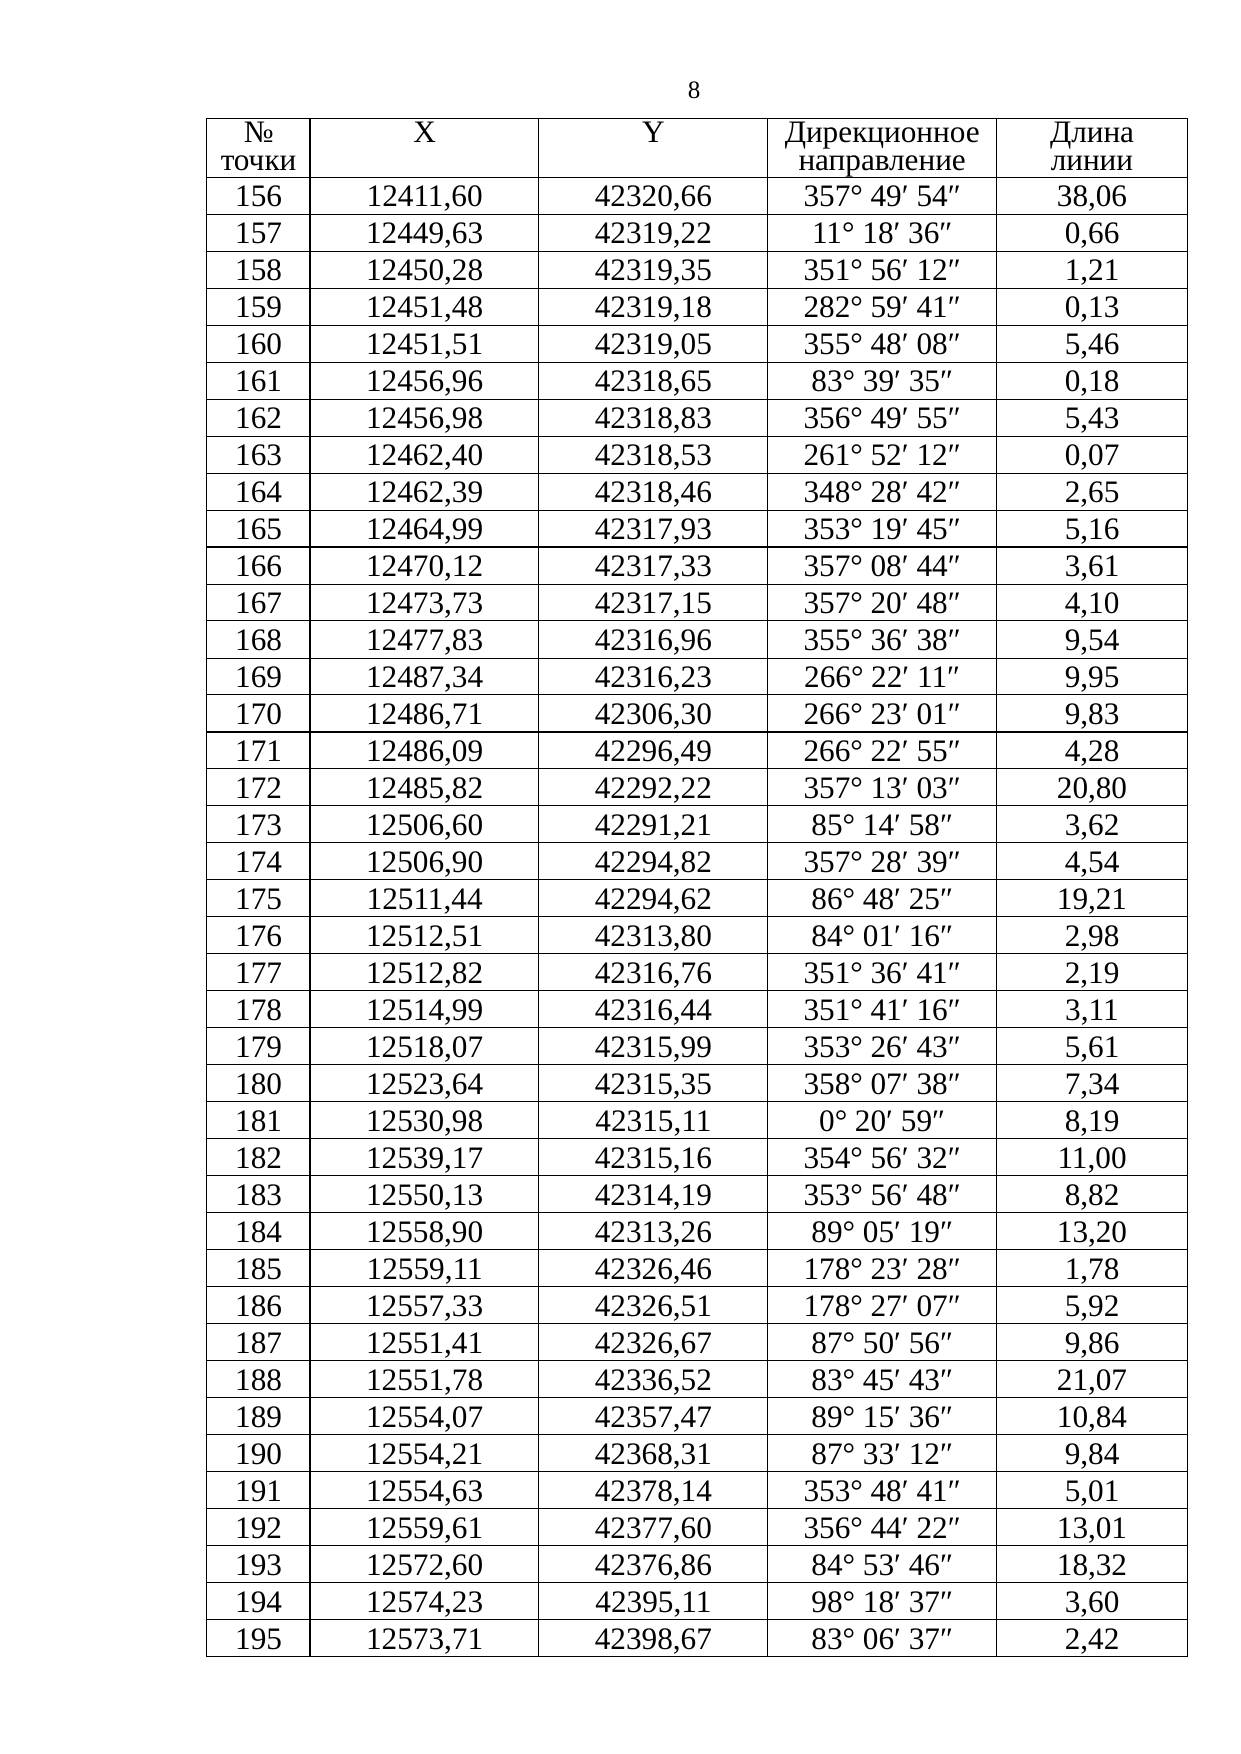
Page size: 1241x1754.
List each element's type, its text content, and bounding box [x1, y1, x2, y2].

table_cell 3,61 [997, 548, 1187, 583]
table_cell 42376,86 [539, 1546, 767, 1582]
table_cell 4,54 [997, 843, 1187, 879]
table_cell 3,60 [997, 1583, 1187, 1619]
table_cell 42316,76 [539, 954, 767, 990]
table_cell 7,34 [997, 1065, 1187, 1101]
table_cell 12456,98 [311, 400, 538, 436]
table_cell 84° 01′ 16″ [768, 917, 996, 953]
table_cell 8,19 [997, 1102, 1187, 1138]
table_cell 98° 18′ 37″ [768, 1583, 996, 1619]
table_cell 12449,63 [311, 215, 538, 251]
table_cell 185 [207, 1250, 309, 1286]
table_cell 5,61 [997, 1028, 1187, 1064]
table_cell 12511,44 [311, 880, 538, 916]
table_cell 177 [207, 954, 309, 990]
table_cell 5,16 [997, 511, 1187, 546]
table_cell 12572,60 [311, 1546, 538, 1582]
table_cell 12523,64 [311, 1065, 538, 1101]
table_cell 42317,93 [539, 511, 767, 546]
table_cell 12512,51 [311, 917, 538, 953]
table_cell 42294,82 [539, 843, 767, 879]
table_cell 2,98 [997, 917, 1187, 953]
table_cell 353° 26′ 43″ [768, 1028, 996, 1064]
table_cell 12462,40 [311, 437, 538, 472]
table_cell 12506,60 [311, 806, 538, 842]
table_cell 87° 50′ 56″ [768, 1324, 996, 1360]
table_cell 3,62 [997, 806, 1187, 842]
table_cell 12450,28 [311, 252, 538, 288]
table_cell 282° 59′ 41″ [768, 289, 996, 324]
table_cell 266° 22′ 55″ [768, 733, 996, 768]
table_cell 348° 28′ 42″ [768, 474, 996, 509]
table_cell 42318,83 [539, 400, 767, 436]
table_cell 10,84 [997, 1398, 1187, 1434]
table_cell 357° 13′ 03″ [768, 769, 996, 805]
table_cell 163 [207, 437, 309, 472]
table_cell 42315,16 [539, 1139, 767, 1175]
table_cell 186 [207, 1287, 309, 1323]
table_cell 5,01 [997, 1472, 1187, 1508]
table_cell 42368,31 [539, 1435, 767, 1471]
table_header № точки [207, 119, 309, 177]
table_cell 156 [207, 178, 309, 214]
table_cell 12486,09 [311, 733, 538, 768]
table_cell 167 [207, 585, 309, 620]
table_cell 5,43 [997, 400, 1187, 436]
table_cell 169 [207, 659, 309, 694]
table_cell 182 [207, 1139, 309, 1175]
table_cell 12487,34 [311, 659, 538, 694]
table_cell 12464,99 [311, 511, 538, 546]
table_cell 358° 07′ 38″ [768, 1065, 996, 1101]
table_cell 12551,41 [311, 1324, 538, 1360]
table_cell 42395,11 [539, 1583, 767, 1619]
table_cell 42313,80 [539, 917, 767, 953]
table_cell 42326,51 [539, 1287, 767, 1323]
table_cell 42319,05 [539, 326, 767, 362]
table_cell 42313,26 [539, 1213, 767, 1249]
table_cell 20,80 [997, 769, 1187, 805]
table_cell 165 [207, 511, 309, 546]
table_cell 184 [207, 1213, 309, 1249]
table_cell 166 [207, 548, 309, 583]
table_cell 2,65 [997, 474, 1187, 509]
table_cell 12456,96 [311, 363, 538, 398]
table_cell 42398,67 [539, 1620, 767, 1656]
table_cell 351° 36′ 41″ [768, 954, 996, 990]
table_cell 357° 20′ 48″ [768, 585, 996, 620]
table_cell 195 [207, 1620, 309, 1656]
table_cell 42296,49 [539, 733, 767, 768]
table_cell 42294,62 [539, 880, 767, 916]
table_cell 357° 28′ 39″ [768, 843, 996, 879]
table_cell 190 [207, 1435, 309, 1471]
table_header Длина линии [997, 119, 1187, 177]
table_cell 159 [207, 289, 309, 324]
table_cell 42314,19 [539, 1176, 767, 1212]
table_cell 42315,11 [539, 1102, 767, 1138]
table_cell 12486,71 [311, 695, 538, 731]
table_cell 168 [207, 621, 309, 657]
table_cell 2,19 [997, 954, 1187, 990]
table_cell 9,86 [997, 1324, 1187, 1360]
table_cell 170 [207, 695, 309, 731]
table_cell 188 [207, 1361, 309, 1397]
table_cell 266° 22′ 11″ [768, 659, 996, 694]
table_cell 42319,22 [539, 215, 767, 251]
table_cell 266° 23′ 01″ [768, 695, 996, 731]
table_cell 12574,23 [311, 1583, 538, 1619]
table_cell 42318,65 [539, 363, 767, 398]
table_cell 12451,51 [311, 326, 538, 362]
table_cell 83° 39′ 35″ [768, 363, 996, 398]
table_header Дирекционное направление [768, 119, 996, 177]
table_cell 194 [207, 1583, 309, 1619]
table_cell 5,46 [997, 326, 1187, 362]
table_cell 0,07 [997, 437, 1187, 472]
table_cell 42291,21 [539, 806, 767, 842]
table_cell 42316,23 [539, 659, 767, 694]
table_cell 42315,35 [539, 1065, 767, 1101]
table_cell 42378,14 [539, 1472, 767, 1508]
table_cell 0,13 [997, 289, 1187, 324]
table_cell 12530,98 [311, 1102, 538, 1138]
table_cell 12554,21 [311, 1435, 538, 1471]
table_cell 178 [207, 991, 309, 1027]
table_cell 357° 08′ 44″ [768, 548, 996, 583]
table_cell 42316,44 [539, 991, 767, 1027]
table_cell 12559,11 [311, 1250, 538, 1286]
table_cell 12512,82 [311, 954, 538, 990]
table_cell 176 [207, 917, 309, 953]
table_cell 42336,52 [539, 1361, 767, 1397]
table_cell 160 [207, 326, 309, 362]
table_cell 12477,83 [311, 621, 538, 657]
table_cell 178° 23′ 28″ [768, 1250, 996, 1286]
table_cell 12485,82 [311, 769, 538, 805]
table_cell 86° 48′ 25″ [768, 880, 996, 916]
table_cell 355° 36′ 38″ [768, 621, 996, 657]
table_cell 9,54 [997, 621, 1187, 657]
table_header X [311, 119, 538, 177]
table_cell 42326,46 [539, 1250, 767, 1286]
table_cell 4,28 [997, 733, 1187, 768]
table_cell 192 [207, 1509, 309, 1545]
table_cell 161 [207, 363, 309, 398]
table_cell 178° 27′ 07″ [768, 1287, 996, 1323]
table_cell 2,42 [997, 1620, 1187, 1656]
table_cell 175 [207, 880, 309, 916]
table_cell 89° 15′ 36″ [768, 1398, 996, 1434]
table_cell 84° 53′ 46″ [768, 1546, 996, 1582]
table_cell 12411,60 [311, 178, 538, 214]
table_cell 12518,07 [311, 1028, 538, 1064]
table_cell 42306,30 [539, 695, 767, 731]
table_cell 83° 45′ 43″ [768, 1361, 996, 1397]
table_cell 38,06 [997, 178, 1187, 214]
table_cell 83° 06′ 37″ [768, 1620, 996, 1656]
table_cell 42320,66 [539, 178, 767, 214]
table_cell 13,20 [997, 1213, 1187, 1249]
table_cell 42377,60 [539, 1509, 767, 1545]
table_cell 261° 52′ 12″ [768, 437, 996, 472]
table_cell 13,01 [997, 1509, 1187, 1545]
table_cell 181 [207, 1102, 309, 1138]
table_cell 180 [207, 1065, 309, 1101]
table_cell 42318,53 [539, 437, 767, 472]
table_cell 12451,48 [311, 289, 538, 324]
table_cell 42317,33 [539, 548, 767, 583]
table_cell 9,84 [997, 1435, 1187, 1471]
table_cell 158 [207, 252, 309, 288]
table_cell 174 [207, 843, 309, 879]
table_cell 12470,12 [311, 548, 538, 583]
table_cell 5,92 [997, 1287, 1187, 1323]
table_cell 11,00 [997, 1139, 1187, 1175]
table_cell 353° 48′ 41″ [768, 1472, 996, 1508]
table_cell 42317,15 [539, 585, 767, 620]
table_cell 351° 56′ 12″ [768, 252, 996, 288]
table_cell 0,18 [997, 363, 1187, 398]
table_cell 356° 49′ 55″ [768, 400, 996, 436]
table_cell 12554,07 [311, 1398, 538, 1434]
table_cell 12550,13 [311, 1176, 538, 1212]
table_cell 42315,99 [539, 1028, 767, 1064]
table_cell 12514,99 [311, 991, 538, 1027]
table_cell 4,10 [997, 585, 1187, 620]
table_cell 12506,90 [311, 843, 538, 879]
table_cell 9,83 [997, 695, 1187, 731]
table_cell 162 [207, 400, 309, 436]
table_cell 12558,90 [311, 1213, 538, 1249]
table_cell 42292,22 [539, 769, 767, 805]
table_cell 171 [207, 733, 309, 768]
table_cell 355° 48′ 08″ [768, 326, 996, 362]
table_cell 12559,61 [311, 1509, 538, 1545]
table_cell 173 [207, 806, 309, 842]
table_cell 179 [207, 1028, 309, 1064]
table_cell 42357,47 [539, 1398, 767, 1434]
table_cell 356° 44′ 22″ [768, 1509, 996, 1545]
table_cell 89° 05′ 19″ [768, 1213, 996, 1249]
table_cell 42316,96 [539, 621, 767, 657]
table_cell 12557,33 [311, 1287, 538, 1323]
table_cell 157 [207, 215, 309, 251]
table_cell 193 [207, 1546, 309, 1582]
table_cell 19,21 [997, 880, 1187, 916]
table_cell 3,11 [997, 991, 1187, 1027]
table_cell 191 [207, 1472, 309, 1508]
table_cell 354° 56′ 32″ [768, 1139, 996, 1175]
table_cell 0,66 [997, 215, 1187, 251]
table_cell 187 [207, 1324, 309, 1360]
table_cell 0° 20′ 59″ [768, 1102, 996, 1138]
table_cell 172 [207, 769, 309, 805]
table_cell 11° 18′ 36″ [768, 215, 996, 251]
table_cell 21,07 [997, 1361, 1187, 1397]
table_cell 12462,39 [311, 474, 538, 509]
table_cell 12551,78 [311, 1361, 538, 1397]
table_cell 357° 49′ 54″ [768, 178, 996, 214]
table_cell 42318,46 [539, 474, 767, 509]
table_cell 353° 19′ 45″ [768, 511, 996, 546]
table_cell 12539,17 [311, 1139, 538, 1175]
table_cell 189 [207, 1398, 309, 1434]
table_cell 12473,73 [311, 585, 538, 620]
table_cell 42326,67 [539, 1324, 767, 1360]
table_cell 12554,63 [311, 1472, 538, 1508]
table_cell 85° 14′ 58″ [768, 806, 996, 842]
table_cell 183 [207, 1176, 309, 1212]
table_cell 9,95 [997, 659, 1187, 694]
table_cell 164 [207, 474, 309, 509]
table_cell 353° 56′ 48″ [768, 1176, 996, 1212]
table_cell 1,21 [997, 252, 1187, 288]
table_cell 87° 33′ 12″ [768, 1435, 996, 1471]
table_cell 42319,35 [539, 252, 767, 288]
table_cell 8,82 [997, 1176, 1187, 1212]
table_cell 12573,71 [311, 1620, 538, 1656]
table_cell 1,78 [997, 1250, 1187, 1286]
table_header Y [539, 119, 767, 177]
table_cell 351° 41′ 16″ [768, 991, 996, 1027]
table_cell 18,32 [997, 1546, 1187, 1582]
table_cell 42319,18 [539, 289, 767, 324]
